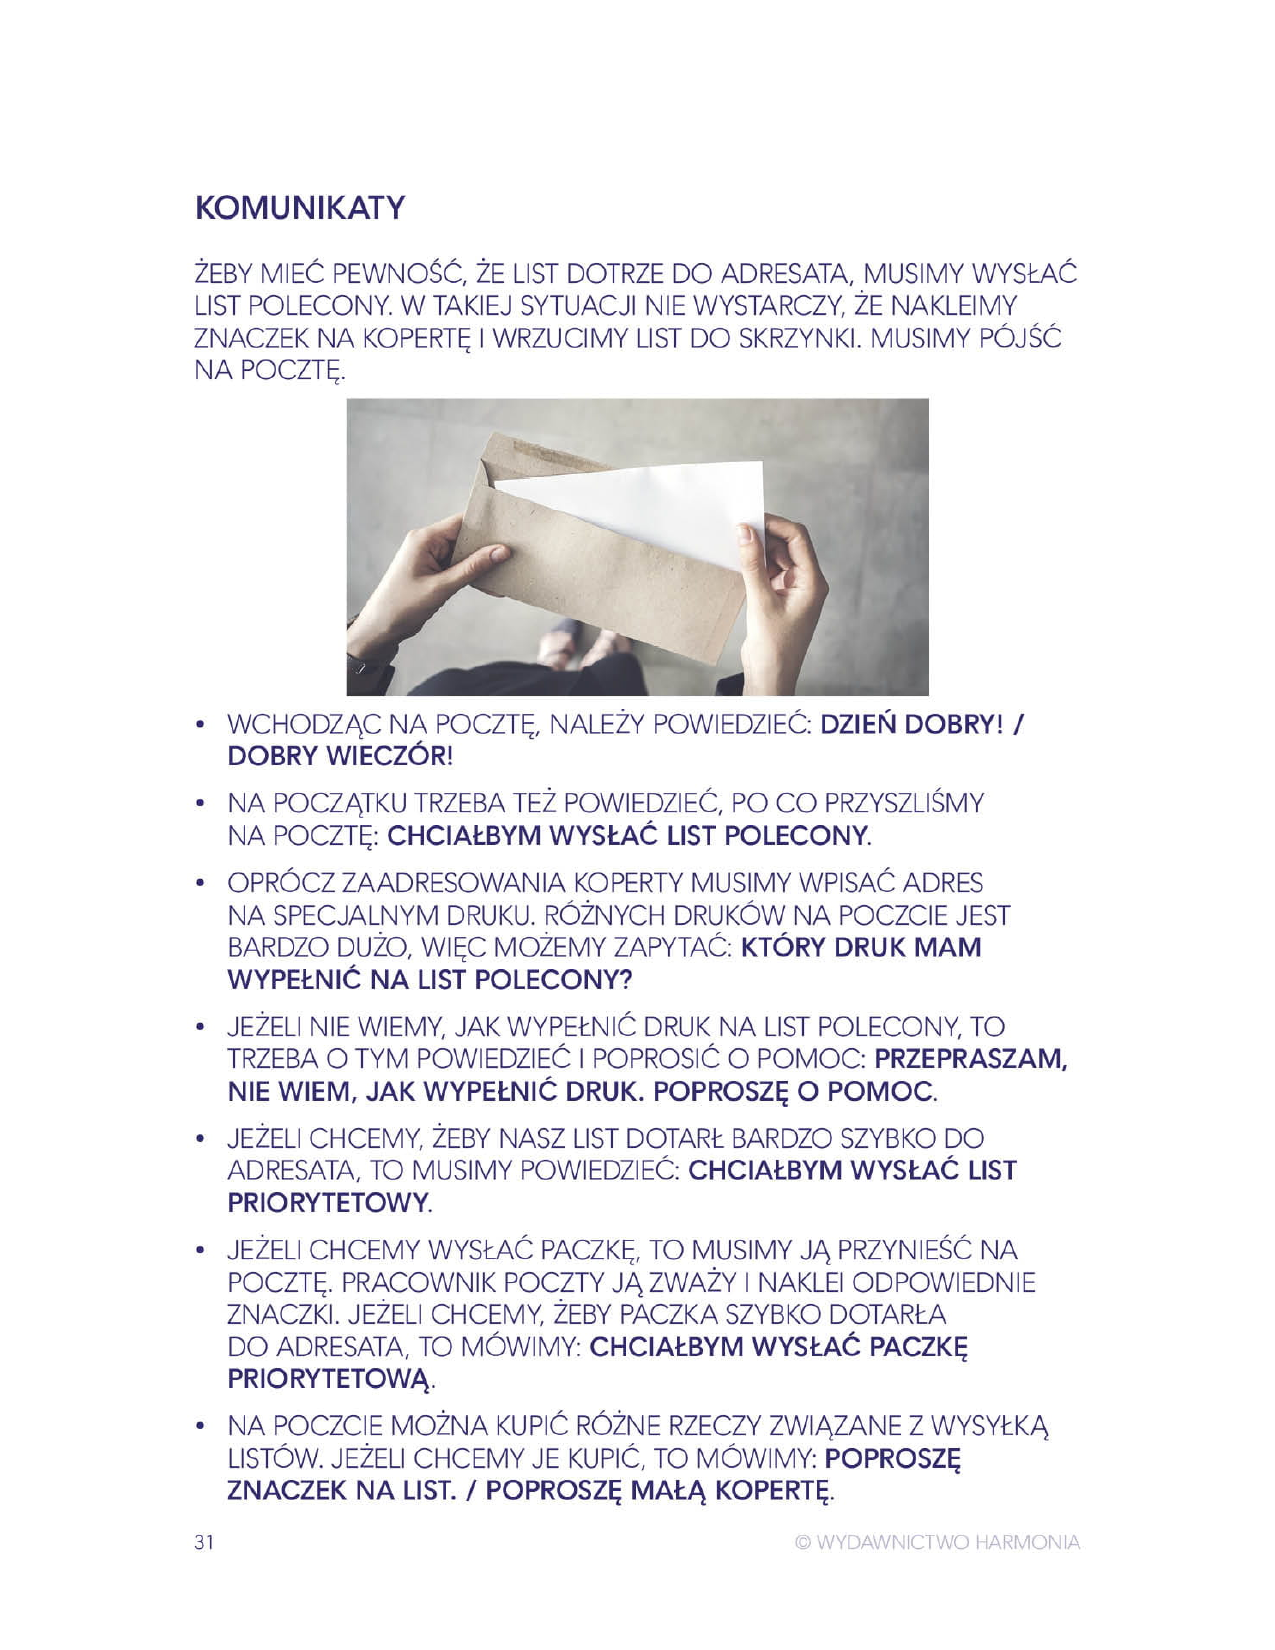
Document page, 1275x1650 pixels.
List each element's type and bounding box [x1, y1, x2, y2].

picture [118, 118, 1157, 1602]
